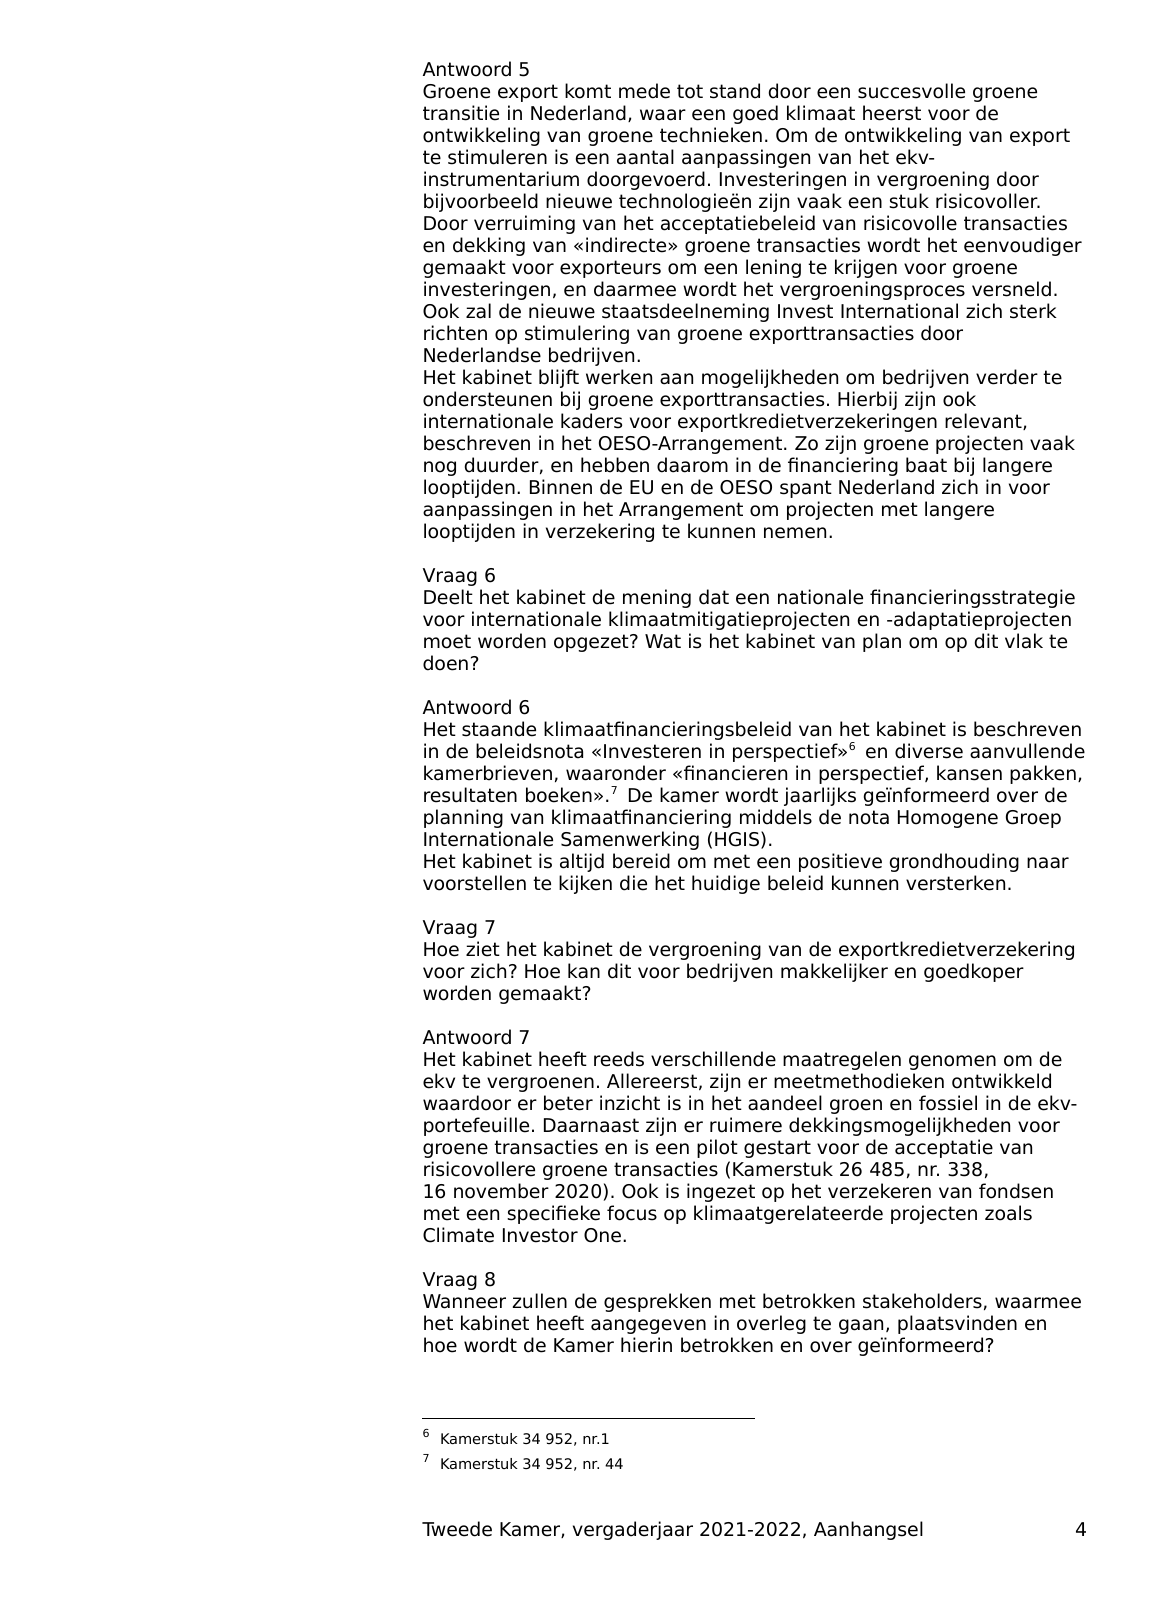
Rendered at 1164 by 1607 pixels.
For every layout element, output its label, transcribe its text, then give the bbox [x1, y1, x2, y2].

text Hoe ziet het kabinet de vergroening van de exportkredietverzekering voor zich? Hoe kan dit voor bedrijven makkelijker en goedkoper worden gemaakt? [422, 939, 1087, 1005]
text Vraag 7 [422, 917, 1087, 939]
text Antwoord 7 [422, 1027, 1087, 1049]
text Vraag 8 [422, 1269, 1087, 1291]
text Het kabinet is altijd bereid om met een positieve grondhouding naar voorstellen te kijken die het huidige beleid kunnen versterken. [422, 851, 1087, 895]
text Groene export komt mede tot stand door een succesvolle groene transitie in Nederland, waar een goed klimaat heerst voor de ontwikkeling van groene technieken. Om de ontwikkeling van export te stimuleren is een aantal aanpassingen van het ekv-instrumentarium doorgevoerd. Investeringen in vergroening door bijvoorbeeld nieuwe technologieën zijn vaak een stuk risicovoller. Door verruiming van het acceptatiebeleid van risicovolle transacties en dekking van «indirecte» groene transacties wordt het eenvoudiger gemaakt voor exporteurs om een lening te krijgen voor groene investeringen, en daarmee wordt het vergroeningsproces versneld. Ook zal de nieuwe staatsdeelneming Invest International zich sterk richten op stimulering van groene exporttransacties door Nederlandse bedrijven. [422, 81, 1087, 367]
text Het staande klimaatfinancieringsbeleid van het kabinet is beschreven in de beleidsnota «Investeren in perspectief» en diverse aanvullende kamerbrieven, waaronder «financieren in perspectief, kansen pakken, resultaten boeken». De kamer wordt jaarlijks geïnformeerd over de planning van klimaatfinanciering middels de nota Homogene Groep Internationale Samenwerking (HGIS). [422, 719, 1087, 851]
text Het kabinet blijft werken aan mogelijkheden om bedrijven verder te ondersteunen bij groene exporttransacties. Hierbij zijn ook internationale kaders voor exportkredietverzekeringen relevant, beschreven in het OESO-Arrangement. Zo zijn groene projecten vaak nog duurder, en hebben daarom in de financiering baat bij langere looptijden. Binnen de EU en de OESO spant Nederland zich in voor aanpassingen in het Arrangement om projecten met langere looptijden in verzekering te kunnen nemen. [422, 367, 1087, 543]
text Kamerstuk 34 952, nr.1 [422, 1427, 1087, 1449]
text Antwoord 6 [422, 697, 1087, 719]
text Deelt het kabinet de mening dat een nationale financieringsstrategie voor internationale klimaatmitigatieprojecten en -adaptatieprojecten moet worden opgezet? Wat is het kabinet van plan om op dit vlak te doen? [422, 587, 1087, 675]
text Het kabinet heeft reeds verschillende maatregelen genomen om de ekv te vergroenen. Allereerst, zijn er meetmethodieken ontwikkeld waardoor er beter inzicht is in het aandeel groen en fossiel in de ekv-portefeuille. Daarnaast zijn er ruimere dekkingsmogelijkheden voor groene transacties en is een pilot gestart voor de acceptatie van risicovollere groene transacties (Kamerstuk 26 485, nr. 338, 16 november 2020). Ook is ingezet op het verzekeren van fondsen met een specifieke focus op klimaatgerelateerde projecten zoals Climate Investor One. [422, 1049, 1087, 1247]
text Wanneer zullen de gesprekken met betrokken stakeholders, waarmee het kabinet heeft aangegeven in overleg te gaan, plaatsvinden en hoe wordt de Kamer hierin betrokken en over geïnformeerd? [422, 1291, 1087, 1357]
text Antwoord 5 [422, 59, 1087, 81]
text Kamerstuk 34 952, nr. 44 [422, 1452, 1087, 1474]
text Vraag 6 [422, 565, 1087, 587]
